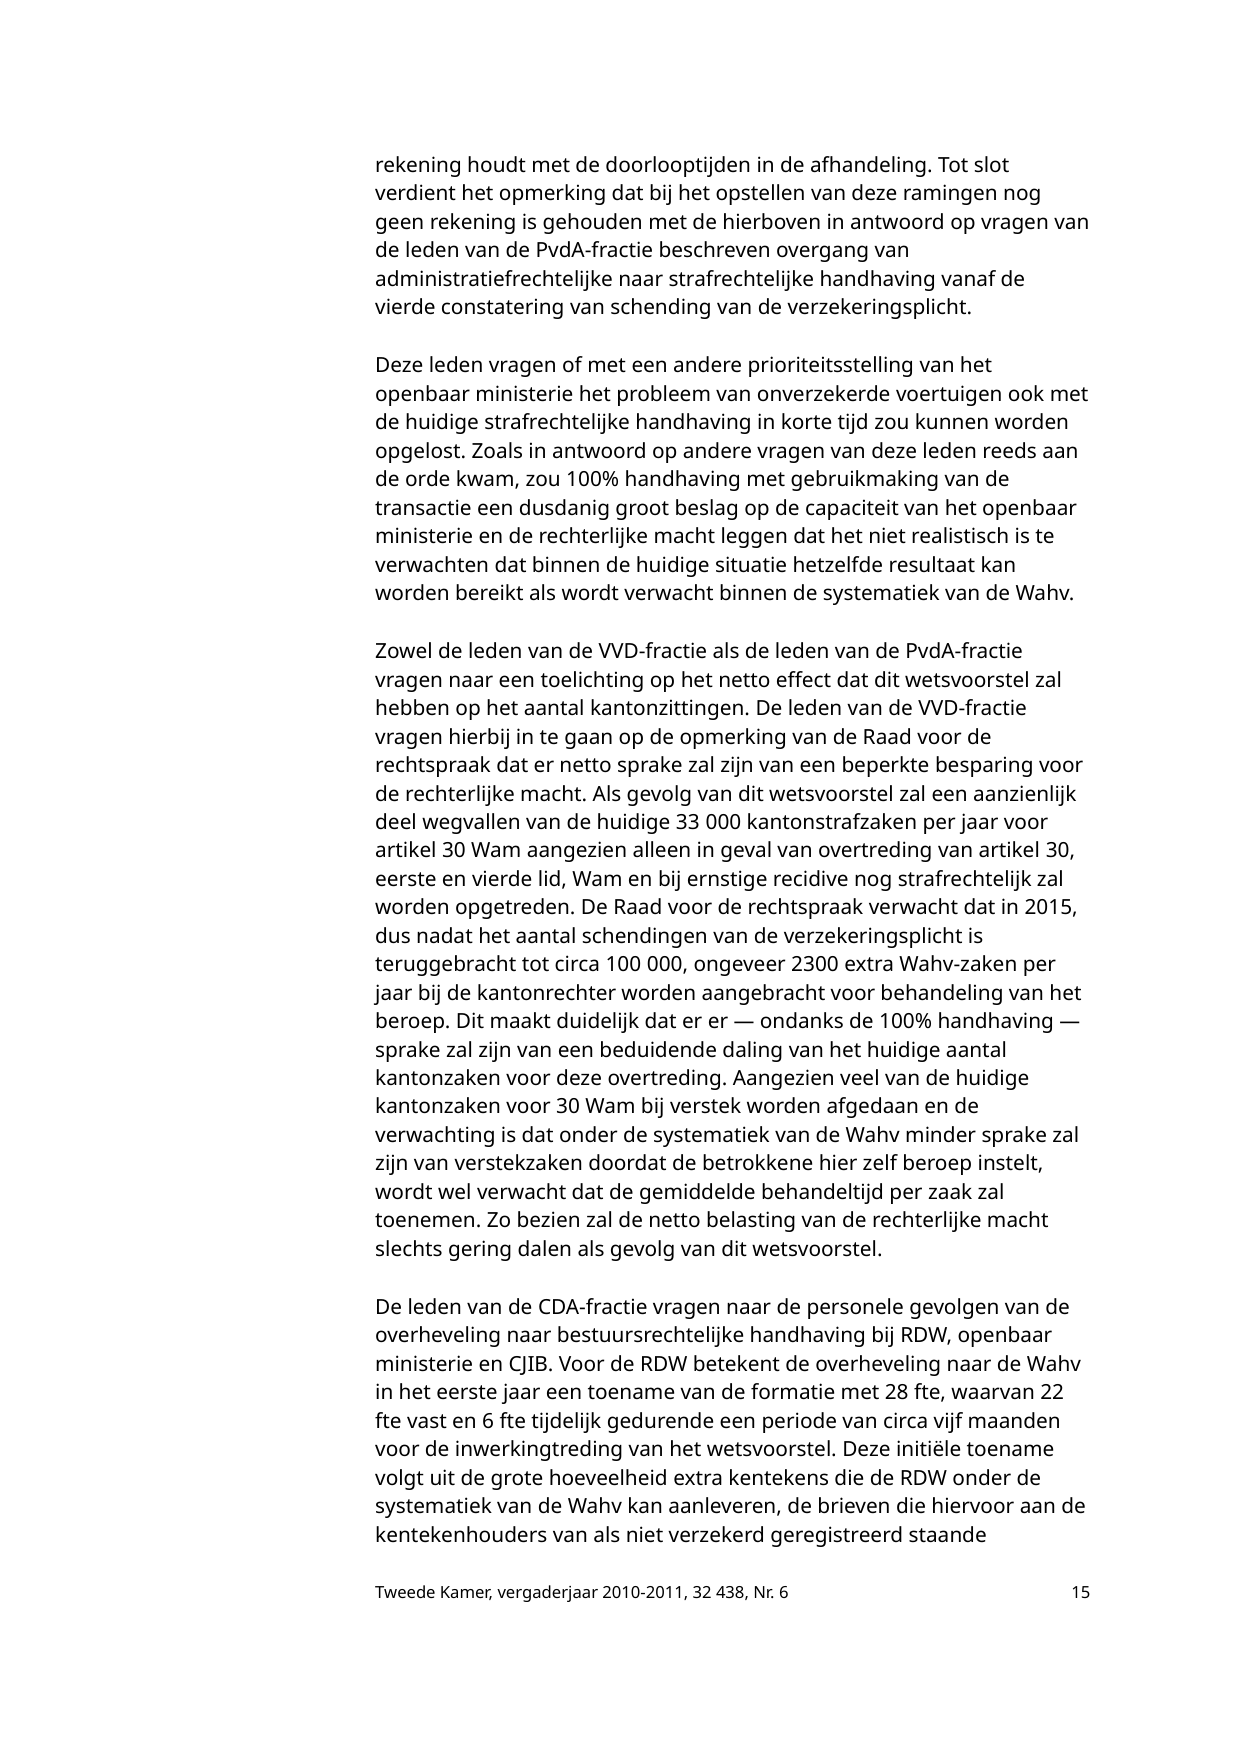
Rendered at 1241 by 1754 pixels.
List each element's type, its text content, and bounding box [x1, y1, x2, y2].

text De leden van de CDA-fractie vragen naar de personele gevolgen van de overheveling naar bestuursrechtelijke handhaving bij RDW, openbaar ministerie en CJIB. Voor de RDW betekent de overheveling naar de Wahv in het eerste jaar een toename van de formatie met 28 fte, waarvan 22 fte vast en 6 fte tijdelijk gedurende een periode van circa vijf maanden voor de inwerkingtreding van het wetsvoorstel. Deze initiële toename volgt uit de grote hoeveelheid extra kentekens die de RDW onder de systematiek van de Wahv kan aanleveren, de brieven die hiervoor aan de kentekenhouders van als niet verzekerd geregistreerd staande [375, 1292, 1090, 1548]
text Zowel de leden van de VVD-fractie als de leden van de PvdA-fractie vragen naar een toelichting op het netto effect dat dit wetsvoorstel zal hebben op het aantal kantonzittingen. De leden van de VVD-fractie vragen hierbij in te gaan op de opmerking van de Raad voor de rechtspraak dat er netto sprake zal zijn van een beperkte besparing voor de rechterlijke macht. Als gevolg van dit wetsvoorstel zal een aanzienlijk deel wegvallen van de huidige 33 000 kantonstrafzaken per jaar voor artikel 30 Wam aangezien alleen in geval van overtreding van artikel 30, eerste en vierde lid, Wam en bij ernstige recidive nog strafrechtelijk zal worden opgetreden. De Raad voor de rechtspraak verwacht dat in 2015, dus nadat het aantal schendingen van de verzekeringsplicht is teruggebracht tot circa 100 000, ongeveer 2300 extra Wahv-zaken per jaar bij de kantonrechter worden aangebracht voor behandeling van het beroep. Dit maakt duidelijk dat er er ― ondanks de 100% handhaving ― sprake zal zijn van een beduidende daling van het huidige aantal kantonzaken voor deze overtreding. Aangezien veel van de huidige kantonzaken voor 30 Wam bij verstek worden afgedaan en de verwachting is dat onder de systematiek van de Wahv minder sprake zal zijn van verstekzaken doordat de betrokkene hier zelf beroep instelt, wordt wel verwacht dat de gemiddelde behandeltijd per zaak zal toenemen. Zo bezien zal de netto belasting van de rechterlijke macht slechts gering dalen als gevolg van dit wetsvoorstel. [375, 637, 1090, 1262]
text rekening houdt met de doorlooptijden in de afhandeling. Tot slot verdient het opmerking dat bij het opstellen van deze ramingen nog geen rekening is gehouden met de hierboven in antwoord op vragen van de leden van de PvdA-fractie beschreven overgang van administratiefrechtelijke naar strafrechtelijke handhaving vanaf de vierde constatering van schending van de verzekeringsplicht. [375, 150, 1090, 321]
text Deze leden vragen of met een andere prioriteitsstelling van het openbaar ministerie het probleem van onverzekerde voertuigen ook met de huidige strafrechtelijke handhaving in korte tijd zou kunnen worden opgelost. Zoals in antwoord op andere vragen van deze leden reeds aan de orde kwam, zou 100% handhaving met gebruikmaking van de transactie een dusdanig groot beslag op de capaciteit van het openbaar ministerie en de rechterlijke macht leggen dat het niet realistisch is te verwachten dat binnen de huidige situatie hetzelfde resultaat kan worden bereikt als wordt verwacht binnen de systematiek van de Wahv. [375, 351, 1090, 607]
